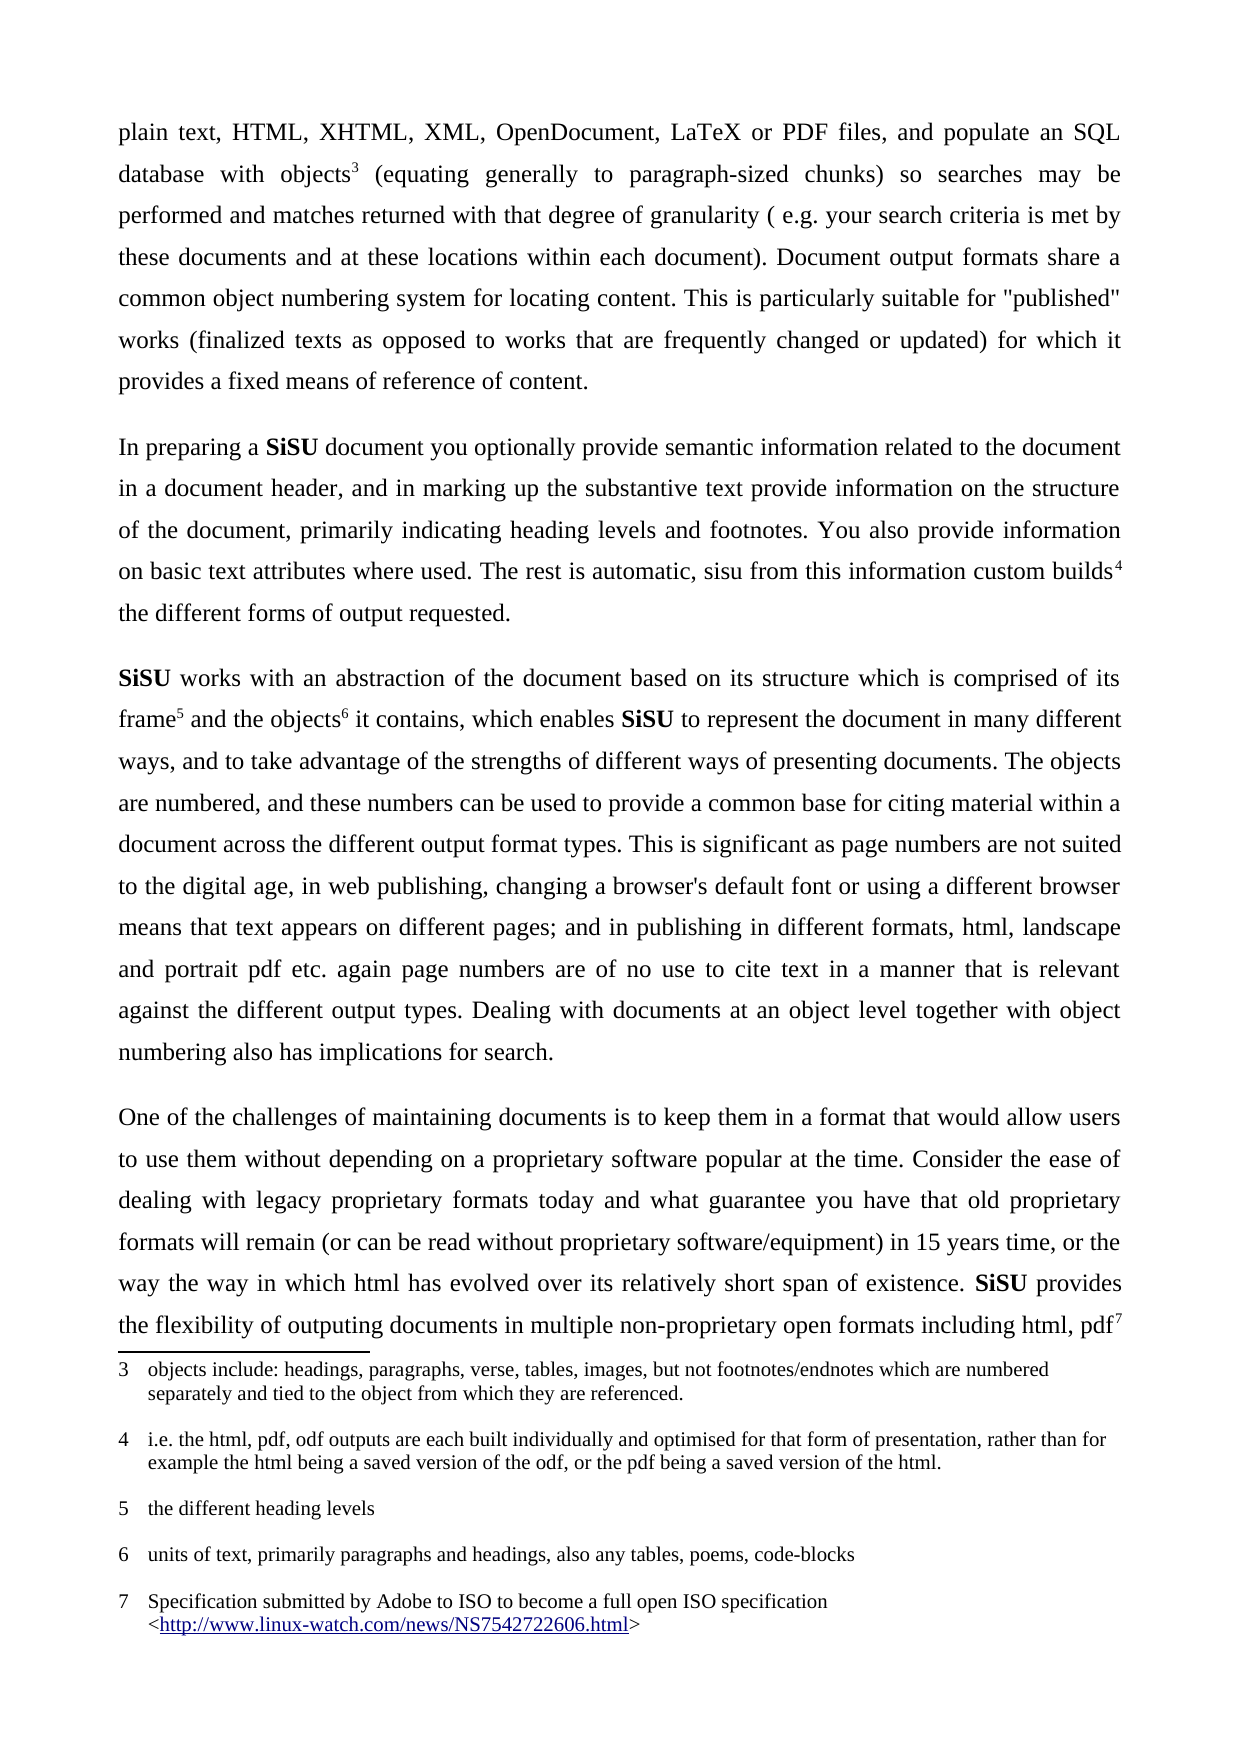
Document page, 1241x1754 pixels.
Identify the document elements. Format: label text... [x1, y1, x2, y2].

text the different heading levels [118, 1497, 1122, 1520]
text Specification submitted by Adobe to ISO to become a full open ISO specification <http://www.linux-watch.com/news/NS7542722606.html> [118, 1589, 1122, 1636]
text plain text, HTML, XHTML, XML, OpenDocument, LaTeX or PDF files, and populate an SQL database with objects (equating generally to paragraph-sized chunks) so searches may be performed and matches returned with that degree of granularity ( e.g. your search criteria is met by these documents and at these locations within each document). Document output formats share a common object numbering system for locating content. This is particularly suitable for "published" works (finalized texts as opposed to works that are frequently changed or updated) for which it provides a fixed means of reference of content. [118, 118, 1122, 395]
text In preparing a SiSU document you optionally provide semantic information related to the document in a document header, and in marking up the substantive text provide information on the structure of the document, primarily indicating heading levels and footnotes. You also provide information on basic text attributes where used. The rest is automatic, sisu from this information custom builds the different forms of output requested. [118, 433, 1122, 627]
text objects include: headings, paragraphs, verse, tables, images, but not footnotes/endnotes which are numbered separately and tied to the object from which they are referenced. [118, 1358, 1122, 1404]
text SiSU works with an abstraction of the document based on its structure which is comprised of its frame and the objects it contains, which enables SiSU to represent the document in many different ways, and to take advantage of the strengths of different ways of presenting documents. The objects are numbered, and these numbers can be used to provide a common base for citing material within a document across the different output format types. This is significant as page numbers are not suited to the digital age, in web publishing, changing a browser's default font or using a different browser means that text appears on different pages; and in publishing in different formats, html, landscape and portrait pdf etc. again page numbers are of no use to cite text in a manner that is relevant against the different output types. Dealing with documents at an object level together with object numbering also has implications for search. [118, 664, 1122, 1066]
text units of text, primarily paragraphs and headings, also any tables, poems, code-blocks [118, 1543, 1122, 1566]
text i.e. the html, pdf, odf outputs are each built individually and optimised for that form of presentation, rather than for example the html being a saved version of the odf, or the pdf being a saved version of the html. [118, 1428, 1122, 1474]
text One of the challenges of maintaining documents is to keep them in a format that would allow users to use them without depending on a proprietary software popular at the time. Consider the ease of dealing with legacy proprietary formats today and what guarantee you have that old proprietary formats will remain (or can be read without proprietary software/equipment) in 15 years time, or the way the way in which html has evolved over its relatively short span of existence. SiSU provides the flexibility of outputing documents in multiple non-proprietary open formats including html, pdf and the ISO standard ODF. Whilst SiSU relies on software, the markup is uncomplicated and minimalistic which guarantees that future engines can be written to run against it. It is also easily converted to other formats, which means documents prepared in SiSU can be migrated to other document formats. Further security is provided by the fact that the software itself, SiSU is available under GPL3 a licence that guarantees that the source code will always be open, and free as in libre which means that that code base can be used updated and further developed as required under the terms of its license. Another challenge is to keep up with a moving target. SiSU permits new forms of output to be added as they become important, (Open Document Format text was added in 2006), and existing output to be updated (html has evolved and the related module has been updated repeatedly over the years, presumably when the World Wide Web Consortium (w3c) finalises html 5 which is currently under development, the html module will again be updated allowing all existing documents to be regenerated as html 5). [118, 1103, 1122, 1339]
